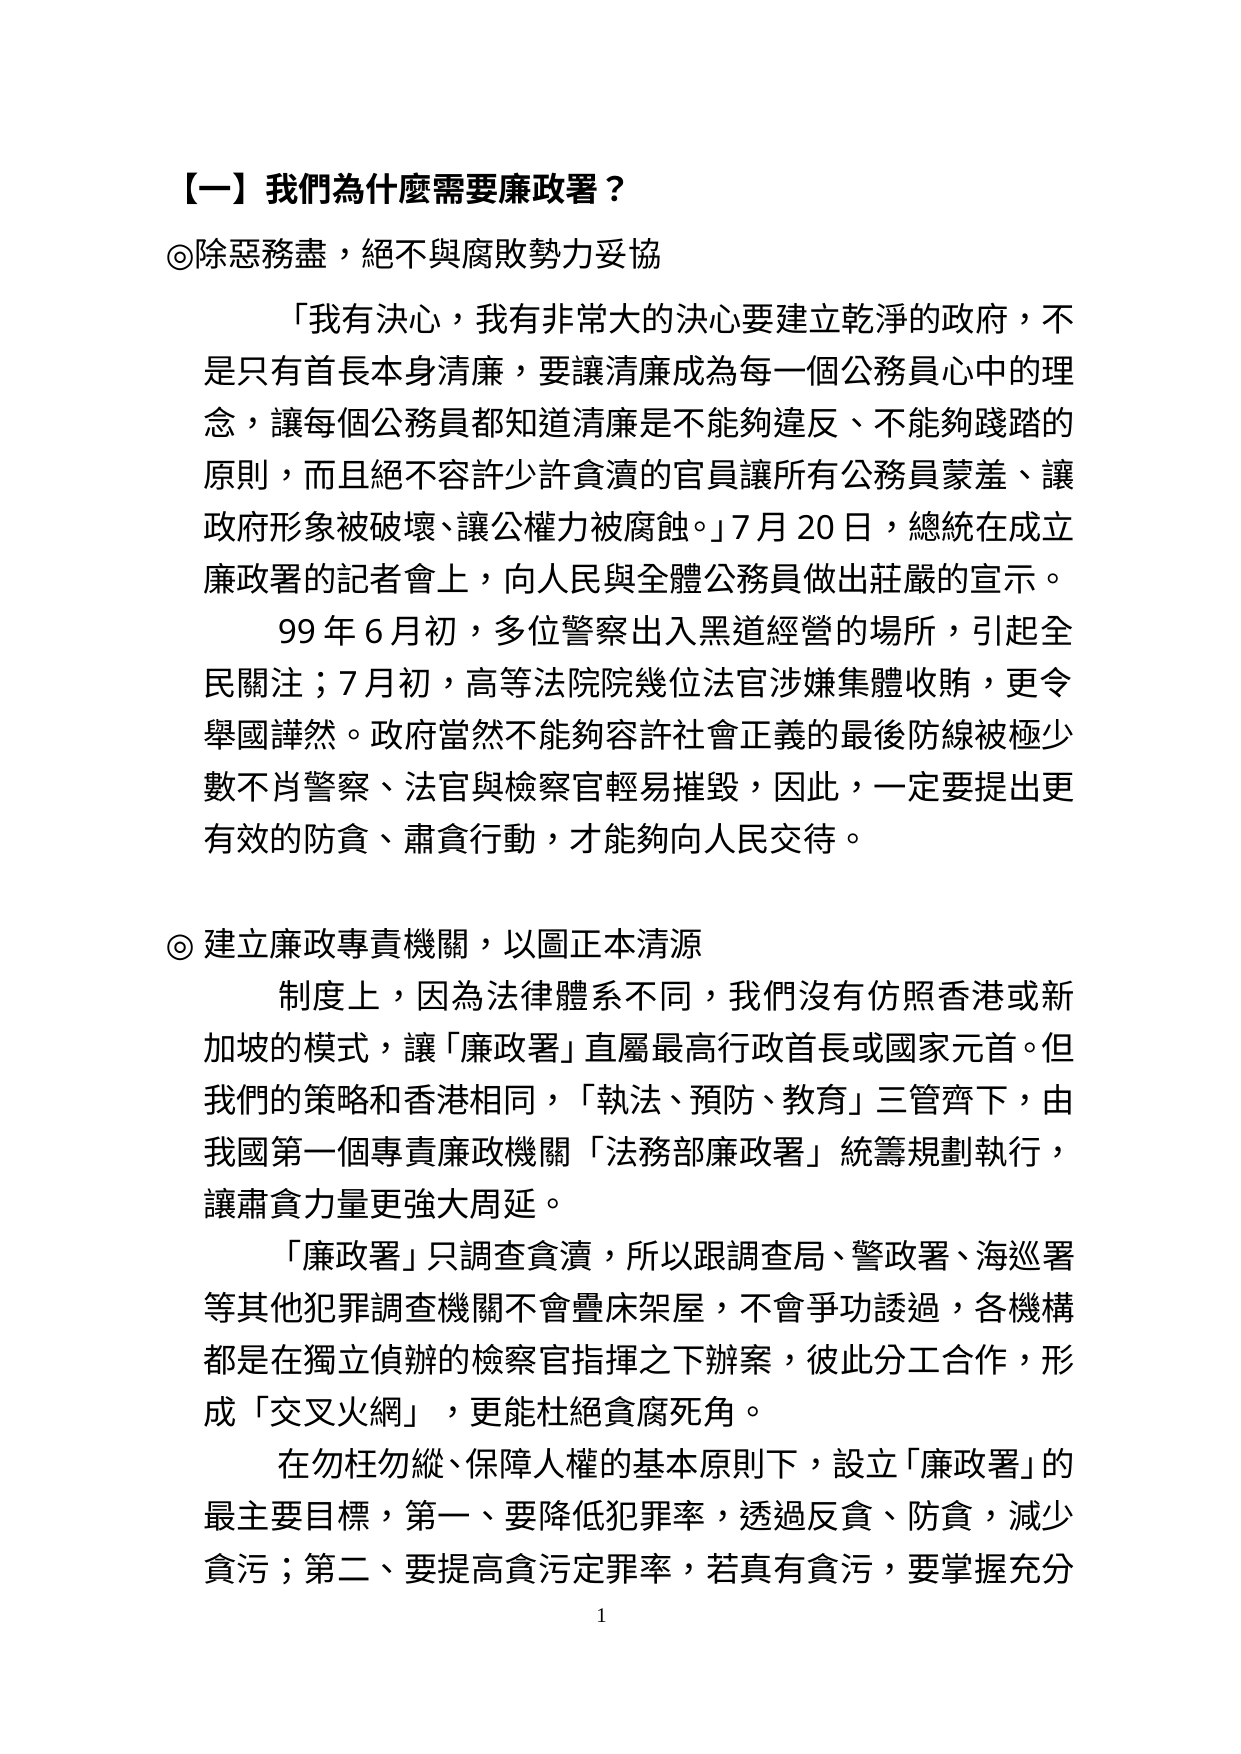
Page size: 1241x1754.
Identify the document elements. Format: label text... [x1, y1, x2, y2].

text 制度上，因為法律體系不同，我們沒有仿照香港或新加坡的模式，讓「廉政署」直屬最高行政首長或國家元首。但我們的策略和香港相同，「執法、預防、教育」三管齊下，由我國第一個專責廉政機關「法務部廉政署」統籌規劃執行，讓肅貪力量更強大周延。 [203, 966, 1075, 1227]
list 建立廉政專責機關，以圖正本清源 [165, 914, 1075, 966]
text 「我有決心，我有非常大的決心要建立乾淨的政府，不是只有首長本身清廉，要讓清廉成為每一個公務員心中的理念，讓每個公務員都知道清廉是不能夠違反、不能夠踐踏的原則，而且絕不容許少許貪瀆的官員讓所有公務員蒙羞、讓政府形象被破壞、讓公權力被腐蝕。」7月20日，總統在成立廉政署的記者會上，向人民與全體公務員做出莊嚴的宣示。 [203, 289, 1075, 602]
text 【一】我們為什麼需要廉政署？ [165, 160, 1075, 212]
text 「廉政署」只調查貪瀆，所以跟調查局、警政署、海巡署等其他犯罪調查機關不會疊床架屋，不會爭功諉過，各機構都是在獨立偵辦的檢察官指揮之下辦案，彼此分工合作，形成「交叉火網」，更能杜絕貪腐死角。 [203, 1227, 1075, 1435]
text 在勿枉勿縱、保障人權的基本原則下，設立「廉政署」的最主要目標，第一、要降低犯罪率，透過反貪、防貪，減少貪污；第二、要提高貪污定罪率，若真有貪污，要掌握充分 [203, 1435, 1075, 1591]
text 99年6月初，多位警察出入黑道經營的場所，引起全民關注；7月初，高等法院院幾位法官涉嫌集體收賄，更令舉國譁然。政府當然不能夠容許社會正義的最後防線被極少數不肖警察、法官與檢察官輕易摧毀，因此，一定要提出更有效的防貪、肅貪行動，才能夠向人民交待。 [203, 602, 1075, 862]
text ◎除惡務盡，絕不與腐敗勢力妥協 [165, 225, 1075, 277]
